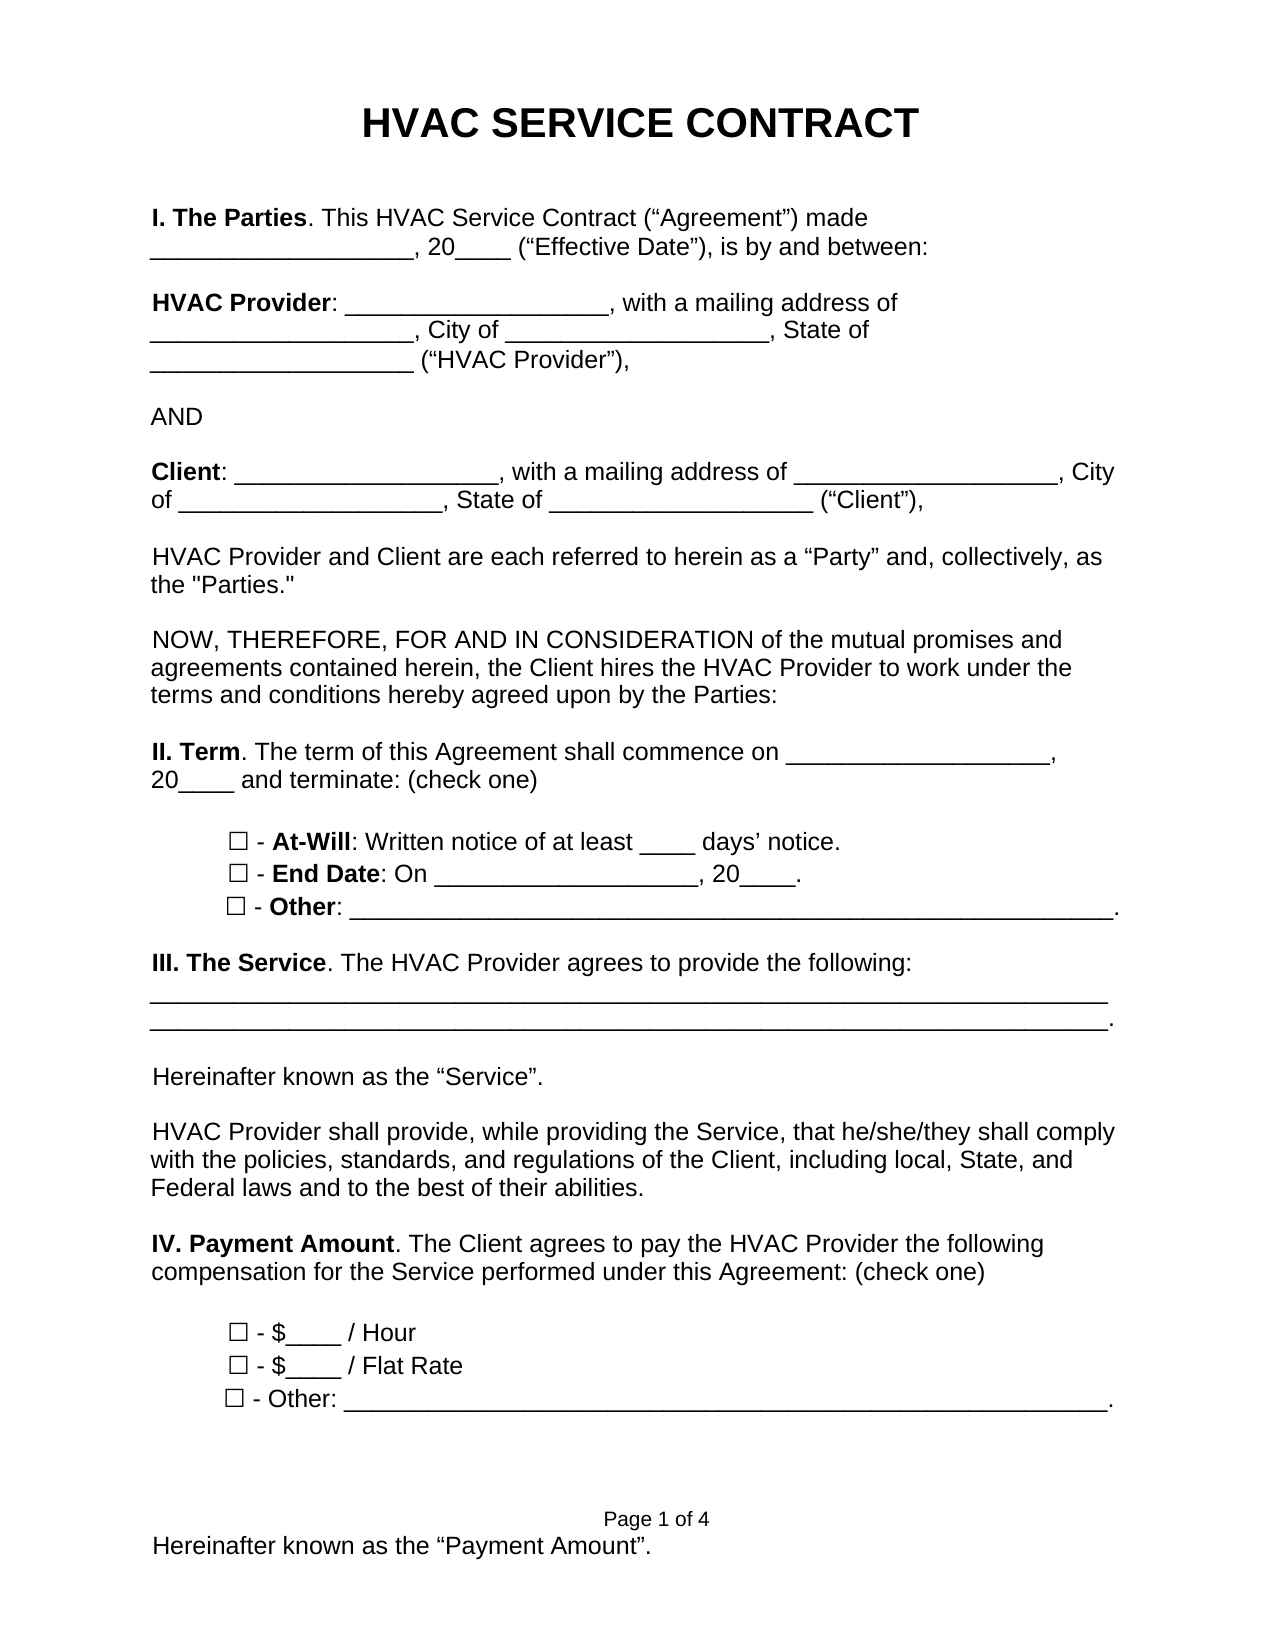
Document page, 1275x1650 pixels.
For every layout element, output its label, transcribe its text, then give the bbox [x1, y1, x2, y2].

text IV. Payment Amount. The Client agrees to pay the HVAC Provider the following compensation for the Service performed under this Agreement: (check one) [151, 1231, 1051, 1285]
text AND [150, 402, 1163, 430]
text ☐ - Other: _______________________________________________________. [150, 892, 1121, 921]
text ☐ - Other: _______________________________________________________. [150, 1384, 1116, 1412]
text Hereinafter known as the “Payment Amount”. [152, 1531, 1163, 1560]
text ☐ - End Date: On ___________________, 20____. [227, 859, 1163, 888]
text HVAC Provider and Client are each referred to herein as a “Party” and, collectively, as the "Parties." [150, 543, 1109, 598]
text Page 1 of 4 [150, 1507, 1163, 1531]
text HVAC SERVICE CONTRACT [361, 98, 1163, 146]
text III. The Service. The HVAC Provider agrees to provide the following: _____________________________________________________________________ _____________________________________________________________________. [150, 950, 1117, 1032]
text ☐ - At-Will: Written notice of at least ____ days’ notice. [227, 827, 1163, 855]
text HVAC Provider shall provide, while providing the Service, that he/she/they shall comply with the policies, standards, and regulations of the Client, including local, State, and Federal laws and to the best of their abilities. [150, 1119, 1122, 1201]
text ☐ - $____ / Hour [227, 1318, 1163, 1347]
text HVAC Provider: ___________________, with a mailing address of ___________________, City of ___________________, State of [150, 289, 903, 344]
text II. Term. The term of this Agreement shall commence on ___________________, 20____ and terminate: (check one) [151, 739, 1063, 794]
text I. The Parties. This HVAC Service Contract (“Agreement”) made [152, 203, 1163, 232]
text Client: ___________________, with a mailing address of ___________________, City of ___________________, State of ___________________ (“Client”), [151, 459, 1122, 513]
text ☐ - $____ / Flat Rate [227, 1351, 1163, 1379]
text ___________________, 20____ (“Effective Date”), is by and between: [150, 232, 1163, 261]
text ___________________ (“HVAC Provider”), [150, 345, 1163, 373]
text NOW, THEREFORE, FOR AND IN CONSIDERATION of the mutual promises and agreements contained herein, the Client hires the HVAC Provider to work under the terms and conditions hereby agreed upon by the Parties: [150, 627, 1081, 709]
text Hereinafter known as the “Service”. [152, 1062, 1163, 1091]
